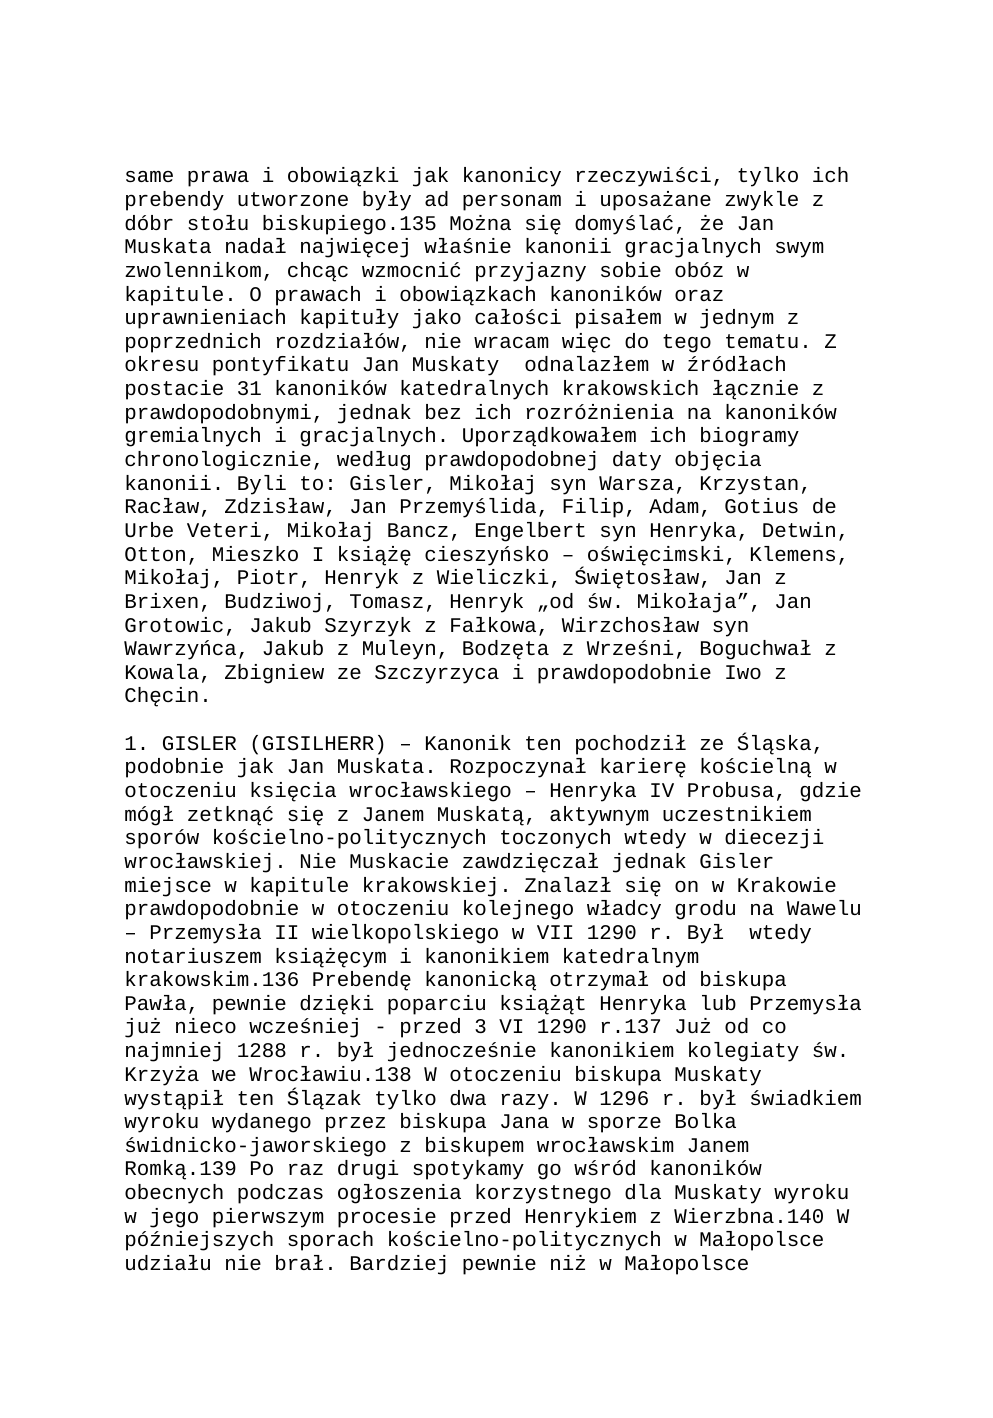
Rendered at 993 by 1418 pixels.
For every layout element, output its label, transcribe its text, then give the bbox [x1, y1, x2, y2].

text 1. GISLER (GISILHERR) – Kanonik ten pochodził ze Śląska, podobnie jak Jan Muskata. Rozpoczynał karierę kościelną w otoczeniu księcia wrocławskiego – Henryka IV Probusa, gdzie mógł zetknąć się z Janem Muskatą, aktywnym uczestnikiem sporów kościelno-politycznych toczonych wtedy w diecezji wrocławskiej. Nie Muskacie zawdzięczał jednak Gisler miejsce w kapitule krakowskiej. Znalazł się on w Krakowie prawdopodobnie w otoczeniu kolejnego władcy grodu na Wawelu – Przemysła II wielkopolskiego w VII 1290 r. Był wtedy notariuszem książęcym i kanonikiem katedralnym krakowskim.136 Prebendę kanonicką otrzymał od biskupa Pawła, pewnie dzięki poparciu książąt Henryka lub Przemysła już nieco wcześniej - przed 3 VI 1290 r.137 Już od co najmniej 1288 r. był jednocześnie kanonikiem kolegiaty św. Krzyża we Wrocławiu.138 W otoczeniu biskupa Muskaty wystąpił ten Ślązak tylko dwa razy. W 1296 r. był świadkiem wyroku wydanego przez biskupa Jana w sporze Bolka świdnicko-jaworskiego z biskupem wrocławskim Janem Romką.139 Po raz drugi spotykamy go wśród kanoników obecnych podczas ogłoszenia korzystnego dla Muskaty wyroku w jego pierwszym procesie przed Henrykiem z Wierzbna.140 W późniejszych sporach kościelno-politycznych w Małopolsce udziału nie brał. Bardziej pewnie niż w Małopolsce [124, 733, 868, 1277]
text same prawa i obowiązki jak kanonicy rzeczywiści, tylko ich prebendy utworzone były ad personam i uposażane zwykle z dóbr stołu biskupiego.135 Można się domyślać, że Jan Muskata nadał najwięcej właśnie kanonii gracjalnych swym zwolennikom, chcąc wzmocnić przyjazny sobie obóz w kapitule. O prawach i obowiązkach kanoników oraz uprawnieniach kapituły jako całości pisałem w jednym z poprzednich rozdziałów, nie wracam więc do tego tematu. Z okresu pontyfikatu Jan Muskaty odnalazłem w źródłach postacie 31 kanoników katedralnych krakowskich łącznie z prawdopodobnymi, jednak bez ich rozróżnienia na kanoników gremialnych i gracjalnych. Uporządkowałem ich biogramy chronologicznie, według prawdopodobnej daty objęcia kanonii. Byli to: Gisler, Mikołaj syn Warsza, Krzystan, Racław, Zdzisław, Jan Przemyślida, Filip, Adam, Gotius de Urbe Veteri, Mikołaj Bancz, Engelbert syn Henryka, Detwin, Otton, Mieszko I książę cieszyńsko – oświęcimski, Klemens, Mikołaj, Piotr, Henryk z Wieliczki, Świętosław, Jan z Brixen, Budziwoj, Tomasz, Henryk „od św. Mikołaja”, Jan Grotowic, Jakub Szyrzyk z Fałkowa, Wirzchosław syn Wawrzyńca, Jakub z Muleyn, Bodzęta z Wrześni, Boguchwał z Kowala, Zbigniew ze Szczyrzyca i prawdopodobnie Iwo z Chęcin. [124, 165, 868, 709]
